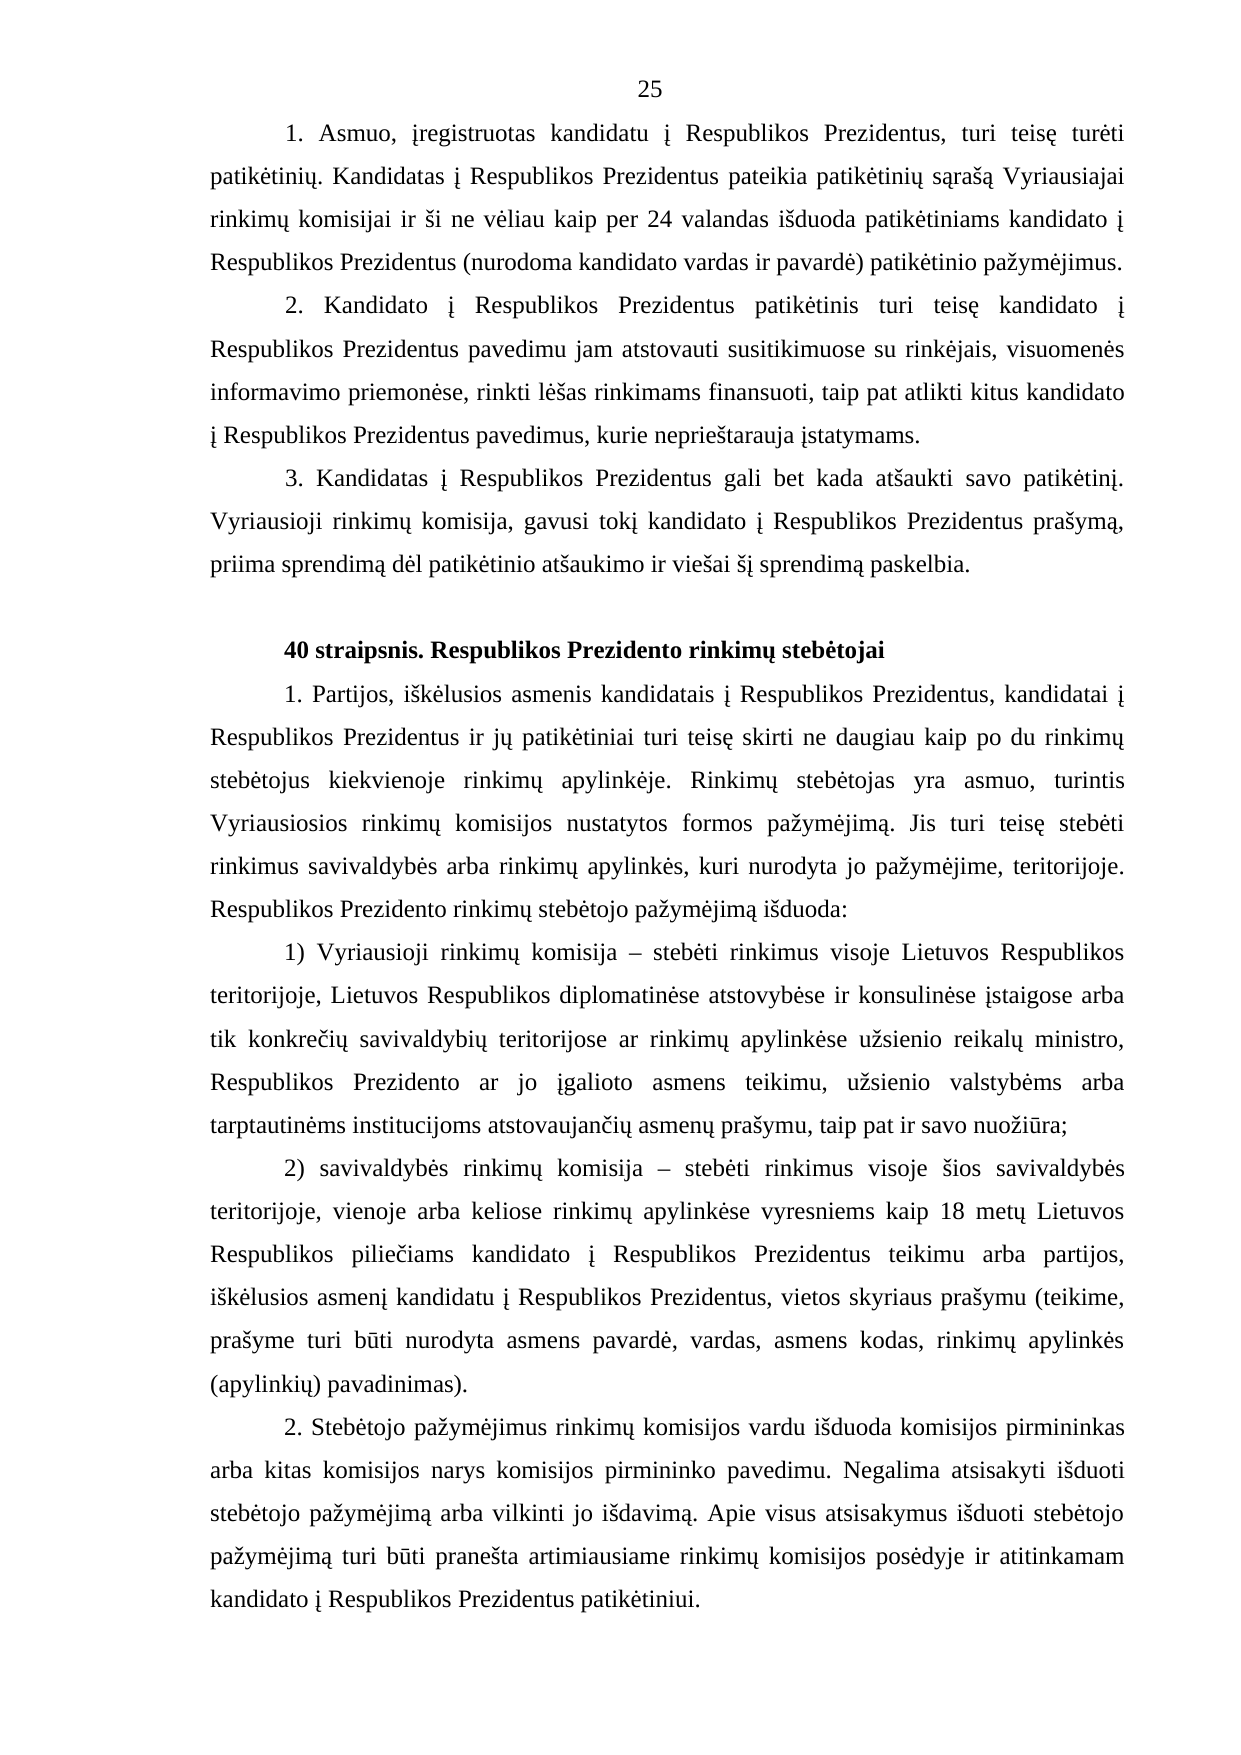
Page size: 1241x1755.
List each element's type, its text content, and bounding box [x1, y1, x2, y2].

text 2. Kandidato į Respublikos Prezidentus patikėtinis turi teisę kandidato į Respublikos Prezidentus pavedimu jam atstovauti susitikimuose su rinkėjais, visuomenės informavimo priemonėse, rinkti lėšas rinkimams finansuoti, taip pat atlikti kitus kandidato į Respublikos Prezidentus pavedimus, kurie neprieštarauja įstatymams. [210, 291, 1126, 449]
text 3. Kandidatas į Respublikos Prezidentus gali bet kada atšaukti savo patikėtinį. Vyriausioji rinkimų komisija, gavusi tokį kandidato į Respublikos Prezidentus prašymą, priima sprendimą dėl patikėtinio atšaukimo ir viešai šį sprendimą paskelbia. [210, 463, 1126, 578]
text 1) Vyriausioji rinkimų komisija – stebėti rinkimus visoje Lietuvos Respublikos teritorijoje, Lietuvos Respublikos diplomatinėse atstovybėse ir konsulinėse įstaigose arba tik konkrečių savivaldybių teritorijose ar rinkimų apylinkėse užsienio reikalų ministro, Respublikos Prezidento ar jo įgalioto asmens teikimu, užsienio valstybėms arba tarptautinėms institucijoms atstovaujančių asmenų prašymu, taip pat ir savo nuožiūra; [210, 937, 1126, 1139]
text 2. Stebėtojo pažymėjimus rinkimų komisijos vardu išduoda komisijos pirmininkas arba kitas komisijos narys komisijos pirmininko pavedimu. Negalima atsisakyti išduoti stebėtojo pažymėjimą arba vilkinti jo išdavimą. Apie visus atsisakymus išduoti stebėtojo pažymėjimą turi būti pranešta artimiausiame rinkimų komisijos posėdyje ir atitinkamam kandidato į Respublikos Prezidentus patikėtiniui. [210, 1412, 1126, 1613]
text 1. Partijos, iškėlusios asmenis kandidatais į Respublikos Prezidentus, kandidatai į Respublikos Prezidentus ir jų patikėtiniai turi teisę skirti ne daugiau kaip po du rinkimų stebėtojus kiekvienoje rinkimų apylinkėje. Rinkimų stebėtojas yra asmuo, turintis Vyriausiosios rinkimų komisijos nustatytos formos pažymėjimą. Jis turi teisę stebėti rinkimus savivaldybės arba rinkimų apylinkės, kuri nurodyta jo pažymėjime, teritorijoje. Respublikos Prezidento rinkimų stebėtojo pažymėjimą išduoda: [210, 679, 1126, 923]
text 40 straipsnis. Respublikos Prezidento rinkimų stebėtojai [210, 636, 1126, 664]
text 1. Asmuo, įregistruotas kandidatu į Respublikos Prezidentus, turi teisę turėti patikėtinių. Kandidatas į Respublikos Prezidentus pateikia patikėtinių sąrašą Vyriausiajai rinkimų komisijai ir ši ne vėliau kaip per 24 valandas išduoda patikėtiniams kandidato į Respublikos Prezidentus (nurodoma kandidato vardas ir pavardė) patikėtinio pažymėjimus. [210, 118, 1126, 276]
text 2) savivaldybės rinkimų komisija – stebėti rinkimus visoje šios savivaldybės teritorijoje, vienoje arba keliose rinkimų apylinkėse vyresniems kaip 18 metų Lietuvos Respublikos piliečiams kandidato į Respublikos Prezidentus teikimu arba partijos, iškėlusios asmenį kandidatu į Respublikos Prezidentus, vietos skyriaus prašymu (teikime, prašyme turi būti nurodyta asmens pavardė, vardas, asmens kodas, rinkimų apylinkės (apylinkių) pavadinimas). [210, 1153, 1126, 1397]
